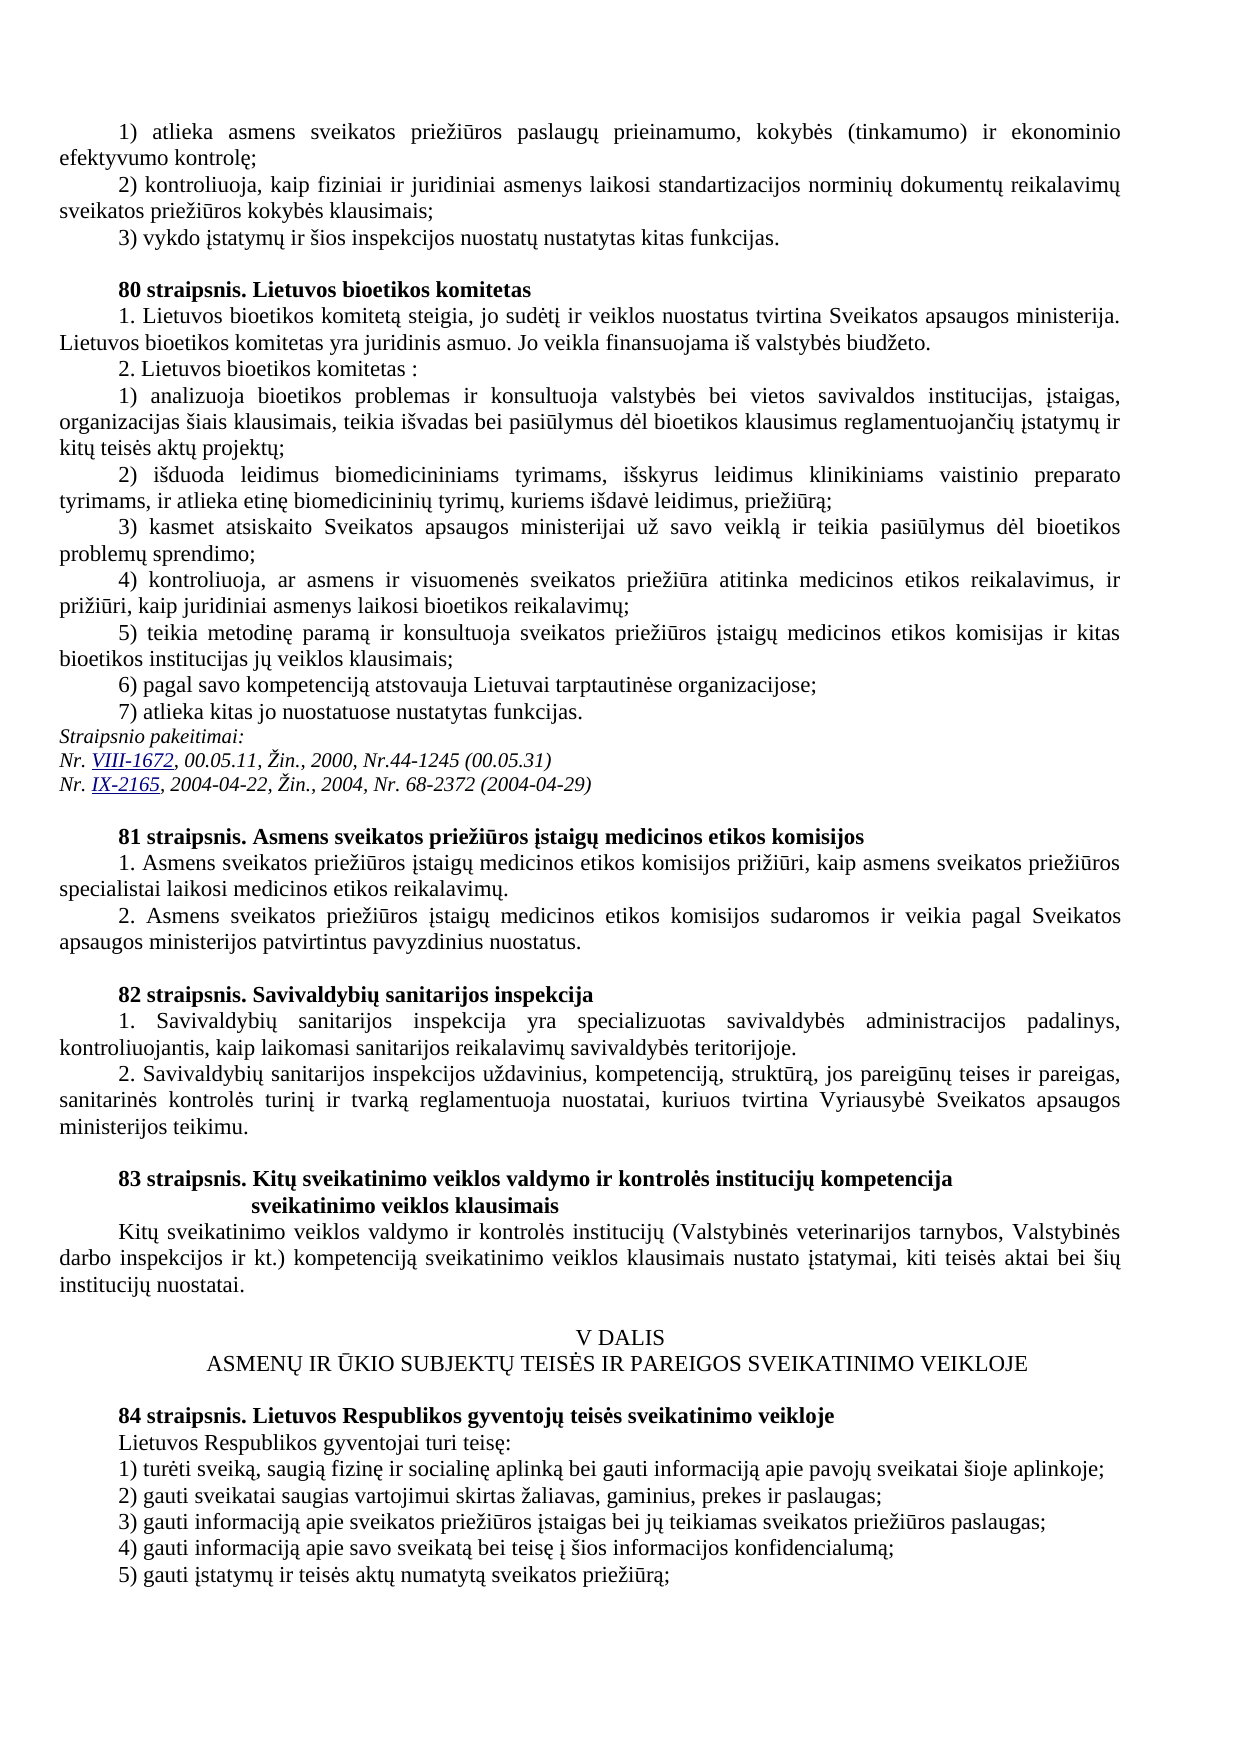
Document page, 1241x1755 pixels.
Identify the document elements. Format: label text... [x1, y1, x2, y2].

text 5) teikia metodinę paramą ir konsultuoja sveikatos priežiūros įstaigų medicinos etikos komisijas ir kitas bioetikos institucijas jų veiklos klausimais; [59, 619, 1122, 672]
text V DALIS [59, 1323, 1122, 1350]
text 82 straipsnis. Savivaldybių sanitarijos inspekcija [59, 981, 1122, 1007]
text ASMENŲ IR ŪKIO SUBJEKTŲ TEISĖS IR PAREIGOS SVEIKATINIMO VEIKLOJE [59, 1350, 1122, 1376]
text 4) gauti informaciją apie savo sveikatą bei teisę į šios informacijos konfidencialumą; [59, 1534, 1122, 1561]
text 1. Asmens sveikatos priežiūros įstaigų medicinos etikos komisijos prižiūri, kaip asmens sveikatos priežiūros specialistai laikosi medicinos etikos reikalavimų. [59, 849, 1122, 902]
text 2. Asmens sveikatos priežiūros įstaigų medicinos etikos komisijos sudaromos ir veikia pagal Sveikatos apsaugos ministerijos patvirtintus pavyzdinius nuostatus. [59, 902, 1122, 954]
text 2) kontroliuoja, kaip fiziniai ir juridiniai asmenys laikosi standartizacijos norminių dokumentų reikalavimų sveikatos priežiūros kokybės klausimais; [59, 171, 1122, 223]
text 1) analizuoja bioetikos problemas ir konsultuoja valstybės bei vietos savivaldos institucijas, įstaigas, organizacijas šiais klausimais, teikia išvadas bei pasiūlymus dėl bioetikos klausimus reglamentuojančių įstatymų ir kitų teisės aktų projektų; [59, 382, 1122, 461]
text 2) gauti sveikatai saugias vartojimui skirtas žaliavas, gaminius, prekes ir paslaugas; [59, 1482, 1122, 1508]
text 81 straipsnis. Asmens sveikatos priežiūros įstaigų medicinos etikos komisijos [59, 823, 1122, 849]
text Nr. VIII-1672, 00.05.11, Žin., 2000, Nr.44-1245 (00.05.31) [59, 748, 1122, 772]
text 1) turėti sveiką, saugią fizinę ir socialinę aplinką bei gauti informaciją apie pavojų sveikatai šioje aplinkoje; [59, 1455, 1122, 1482]
text 7) atlieka kitas jo nuostatuose nustatytas funkcijas. [59, 698, 1122, 724]
text 84 straipsnis. Lietuvos Respublikos gyventojų teisės sveikatinimo veikloje [59, 1403, 1122, 1429]
text Nr. IX-2165, 2004-04-22, Žin., 2004, Nr. 68-2372 (2004-04-29) [59, 772, 1122, 796]
text 83 straipsnis. Kitų sveikatinimo veiklos valdymo ir kontrolės institucijų kompetencija [118, 1165, 1122, 1192]
text 3) kasmet atsiskaito Sveikatos apsaugos ministerijai už savo veiklą ir teikia pasiūlymus dėl bioetikos problemų sprendimo; [59, 513, 1122, 566]
text 80 straipsnis. Lietuvos bioetikos komitetas [59, 276, 1122, 303]
text 2) išduoda leidimus biomedicininiams tyrimams, išskyrus leidimus klinikiniams vaistinio preparato tyrimams, ir atlieka etinę biomedicininių tyrimų, kuriems išdavė leidimus, priežiūrą; [59, 461, 1122, 513]
text 1) atlieka asmens sveikatos priežiūros paslaugų prieinamumo, kokybės (tinkamumo) ir ekonominio efektyvumo kontrolę; [59, 118, 1122, 171]
text 2. Lietuvos bioetikos komitetas : [59, 355, 1122, 382]
text 3) vykdo įstatymų ir šios inspekcijos nuostatų nustatytas kitas funkcijas. [59, 223, 1122, 250]
text Lietuvos Respublikos gyventojai turi teisę: [59, 1429, 1122, 1455]
text 1. Lietuvos bioetikos komitetą steigia, jo sudėtį ir veiklos nuostatus tvirtina Sveikatos apsaugos ministerija. Lietuvos bioetikos komitetas yra juridinis asmuo. Jo veikla finansuojama iš valstybės biudžeto. [59, 303, 1122, 355]
text 4) kontroliuoja, ar asmens ir visuomenės sveikatos priežiūra atitinka medicinos etikos reikalavimus, ir prižiūri, kaip juridiniai asmenys laikosi bioetikos reikalavimų; [59, 566, 1122, 619]
text sveikatinimo veiklos klausimais [251, 1192, 1122, 1218]
text 2. Savivaldybių sanitarijos inspekcijos uždavinius, kompetenciją, struktūrą, jos pareigūnų teises ir pareigas, sanitarinės kontrolės turinį ir tvarką reglamentuoja nuostatai, kuriuos tvirtina Vyriausybė Sveikatos apsaugos ministerijos teikimu. [59, 1060, 1122, 1139]
text Kitų sveikatinimo veiklos valdymo ir kontrolės institucijų (Valstybinės veterinarijos tarnybos, Valstybinės darbo inspekcijos ir kt.) kompetenciją sveikatinimo veiklos klausimais nustato įstatymai, kiti teisės aktai bei šių institucijų nuostatai. [59, 1218, 1122, 1297]
text 5) gauti įstatymų ir teisės aktų numatytą sveikatos priežiūrą; [59, 1561, 1122, 1587]
text Straipsnio pakeitimai: [59, 724, 1122, 748]
text 1. Savivaldybių sanitarijos inspekcija yra specializuotas savivaldybės administracijos padalinys, kontroliuojantis, kaip laikomasi sanitarijos reikalavimų savivaldybės teritorijoje. [59, 1007, 1122, 1060]
text 3) gauti informaciją apie sveikatos priežiūros įstaigas bei jų teikiamas sveikatos priežiūros paslaugas; [59, 1508, 1122, 1534]
text 6) pagal savo kompetenciją atstovauja Lietuvai tarptautinėse organizacijose; [59, 672, 1122, 698]
